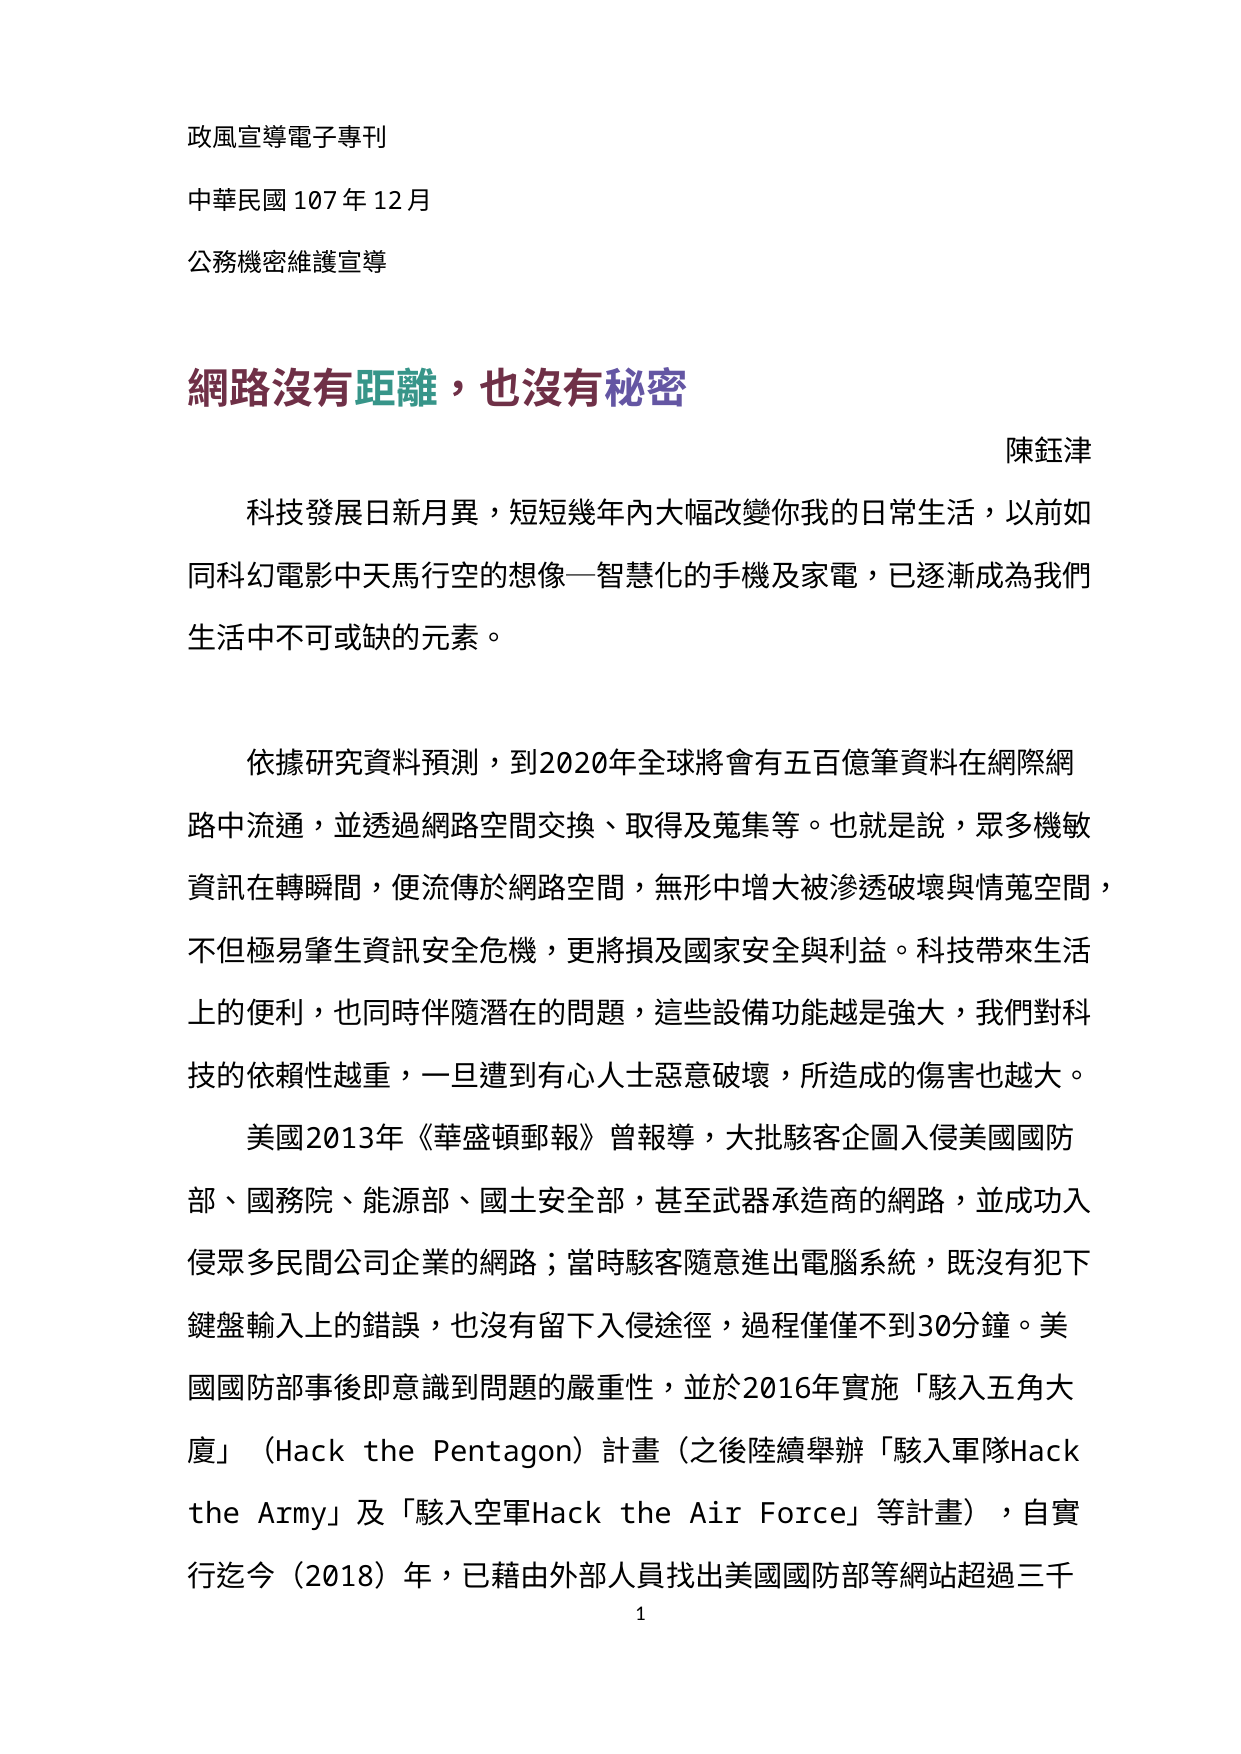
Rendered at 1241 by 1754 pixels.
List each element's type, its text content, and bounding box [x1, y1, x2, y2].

text 陳鈺津 [187, 407, 1093, 469]
text 依據研究資料預測，到2020年全球將會有五百億筆資料在網際網路中流通，並透過網路空間交換、取得及蒐集等。也就是說，眾多機敏資訊在轉瞬間，便流傳於網路空間，無形中增大被滲透破壞與情蒐空間，不但極易肇生資訊安全危機，更將損及國家安全與利益。科技帶來生活上的便利，也同時伴隨潛在的問題，這些設備功能越是強大，我們對科技的依賴性越重，一旦遭到有心人士惡意破壞，所造成的傷害也越大。 [187, 719, 1093, 1094]
text 科技發展日新月異，短短幾年內大幅改變你我的日常生活，以前如同科幻電影中天馬行空的想像─智慧化的手機及家電，已逐漸成為我們生活中不可或缺的元素。 [187, 469, 1093, 657]
text 政風宣導電子專刊 中華民國107年12月 公務機密維護宣導 [187, 94, 1093, 282]
text 網路沒有距離，也沒有秘密 [187, 344, 1093, 407]
text 美國2013年《華盛頓郵報》曾報導，大批駭客企圖入侵美國國防部、國務院、能源部、國土安全部，甚至武器承造商的網路，並成功入侵眾多民間公司企業的網路；當時駭客隨意進出電腦系統，既沒有犯下鍵盤輸入上的錯誤，也沒有留下入侵途徑，過程僅僅不到30分鐘。美國國防部事後即意識到問題的嚴重性，並於2016年實施「駭入五角大廈」（Hack the Pentagon）計畫（之後陸續舉辦「駭入軍隊Hack the Army」及「駭入空軍Hack the Air Force」等計畫），自實行迄今（2018）年，已藉由外部人員找出美國國防部等網站超過三千 [187, 1094, 1093, 1594]
